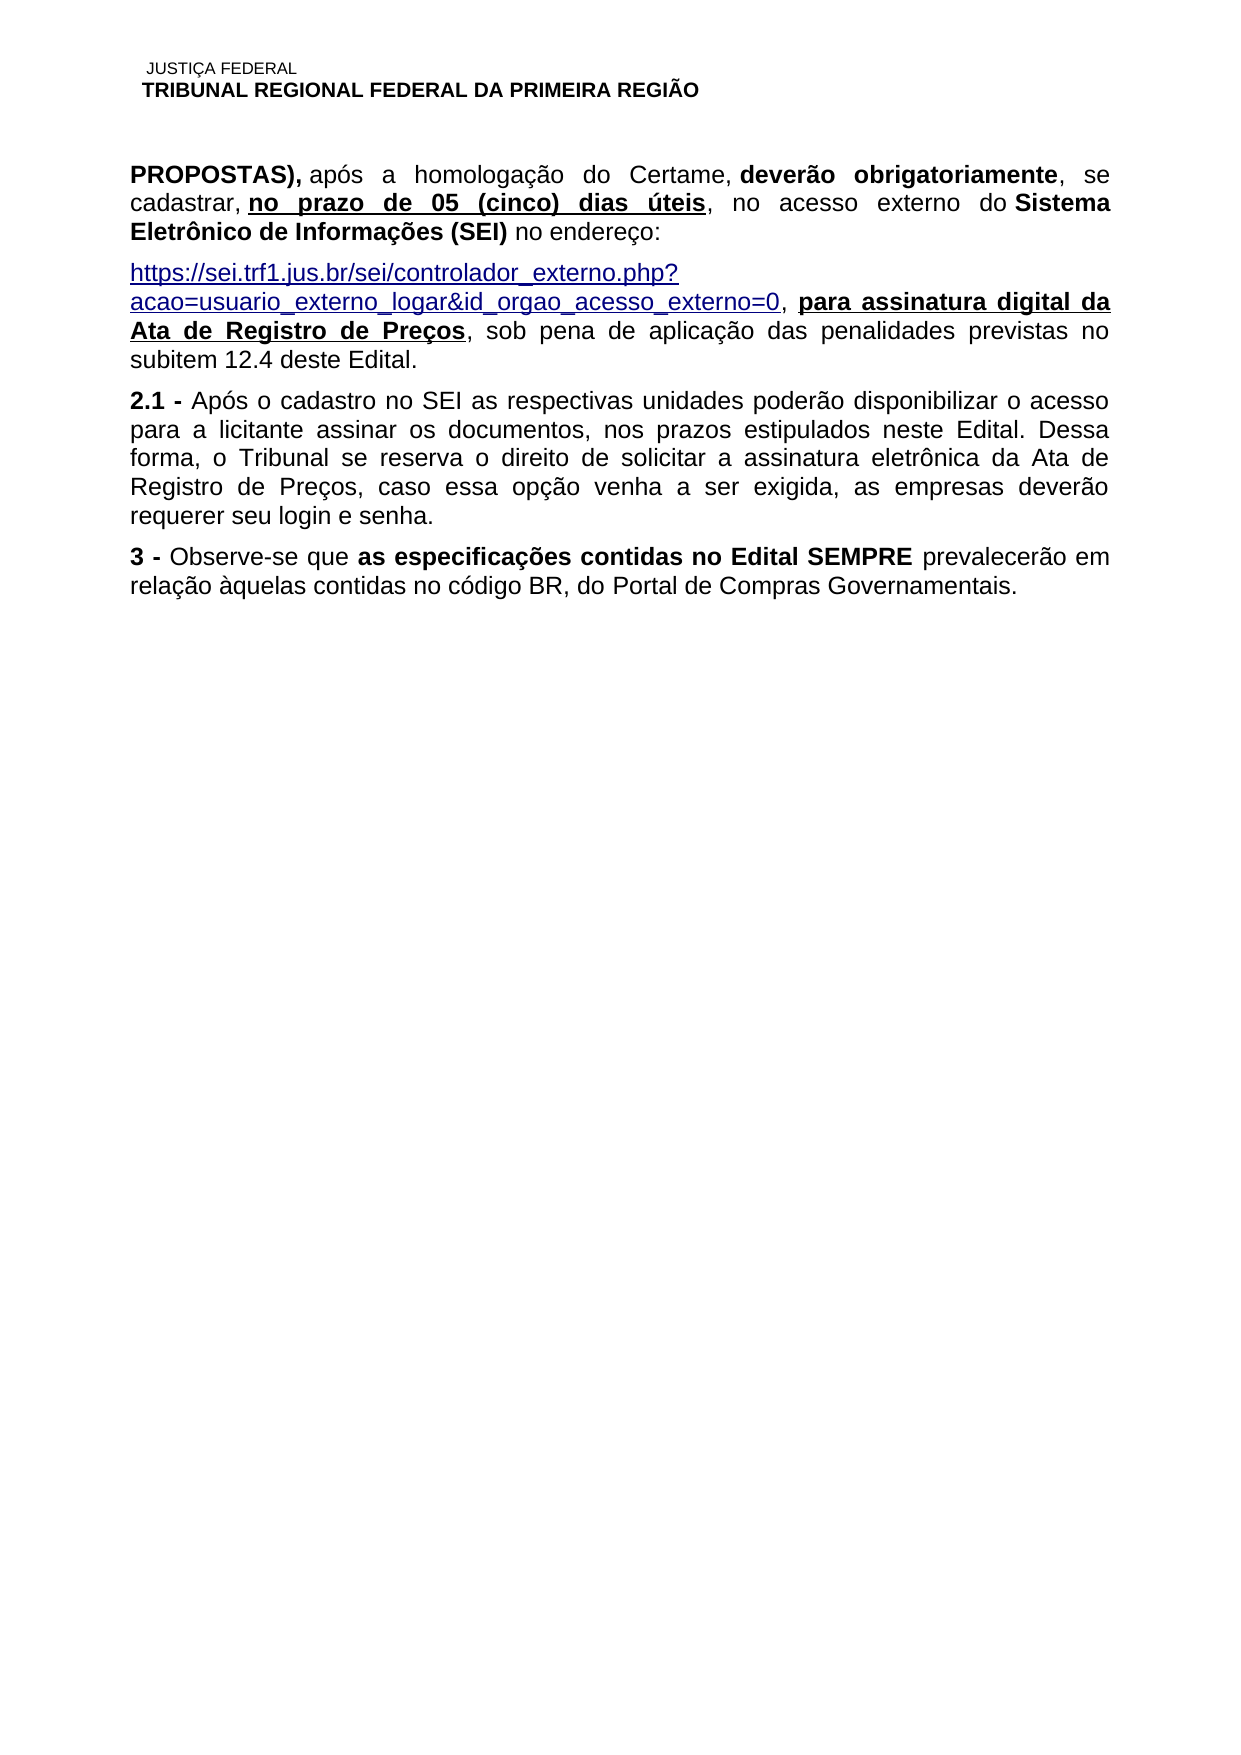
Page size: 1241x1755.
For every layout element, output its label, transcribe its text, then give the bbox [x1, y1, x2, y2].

text https://sei.trf1.jus.br/sei/controlador_externo.php?acao=usuario_externo_logar&id_orgao_acesso_externo=0, para assinatura digital da Ata de Registro de Preços, sob pena de aplicação das penalidades previstas no subitem 12.4 deste Edital. [130, 258, 1110, 373]
text PROPOSTAS), após a homologação do Certame, deverão obrigatoriamente, se cadastrar, no prazo de 05 (cinco) dias úteis, no acesso externo do Sistema Eletrônico de Informações (SEI) no endereço: [130, 160, 1110, 246]
text 2.1 - Após o cadastro no SEI as respectivas unidades poderão disponibilizar o acesso para a licitante assinar os documentos, nos prazos estipulados neste Edital. Dessa forma, o Tribunal se reserva o direito de solicitar a assinatura eletrônica da Ata de Registro de Preços, caso essa opção venha a ser exigida, as empresas deverão requerer seu login e senha. [130, 386, 1110, 530]
text 3 - Observe-se que as especificações contidas no Edital SEMPRE prevalecerão em relação àquelas contidas no código BR, do Portal de Compras Governamentais. [130, 542, 1110, 600]
